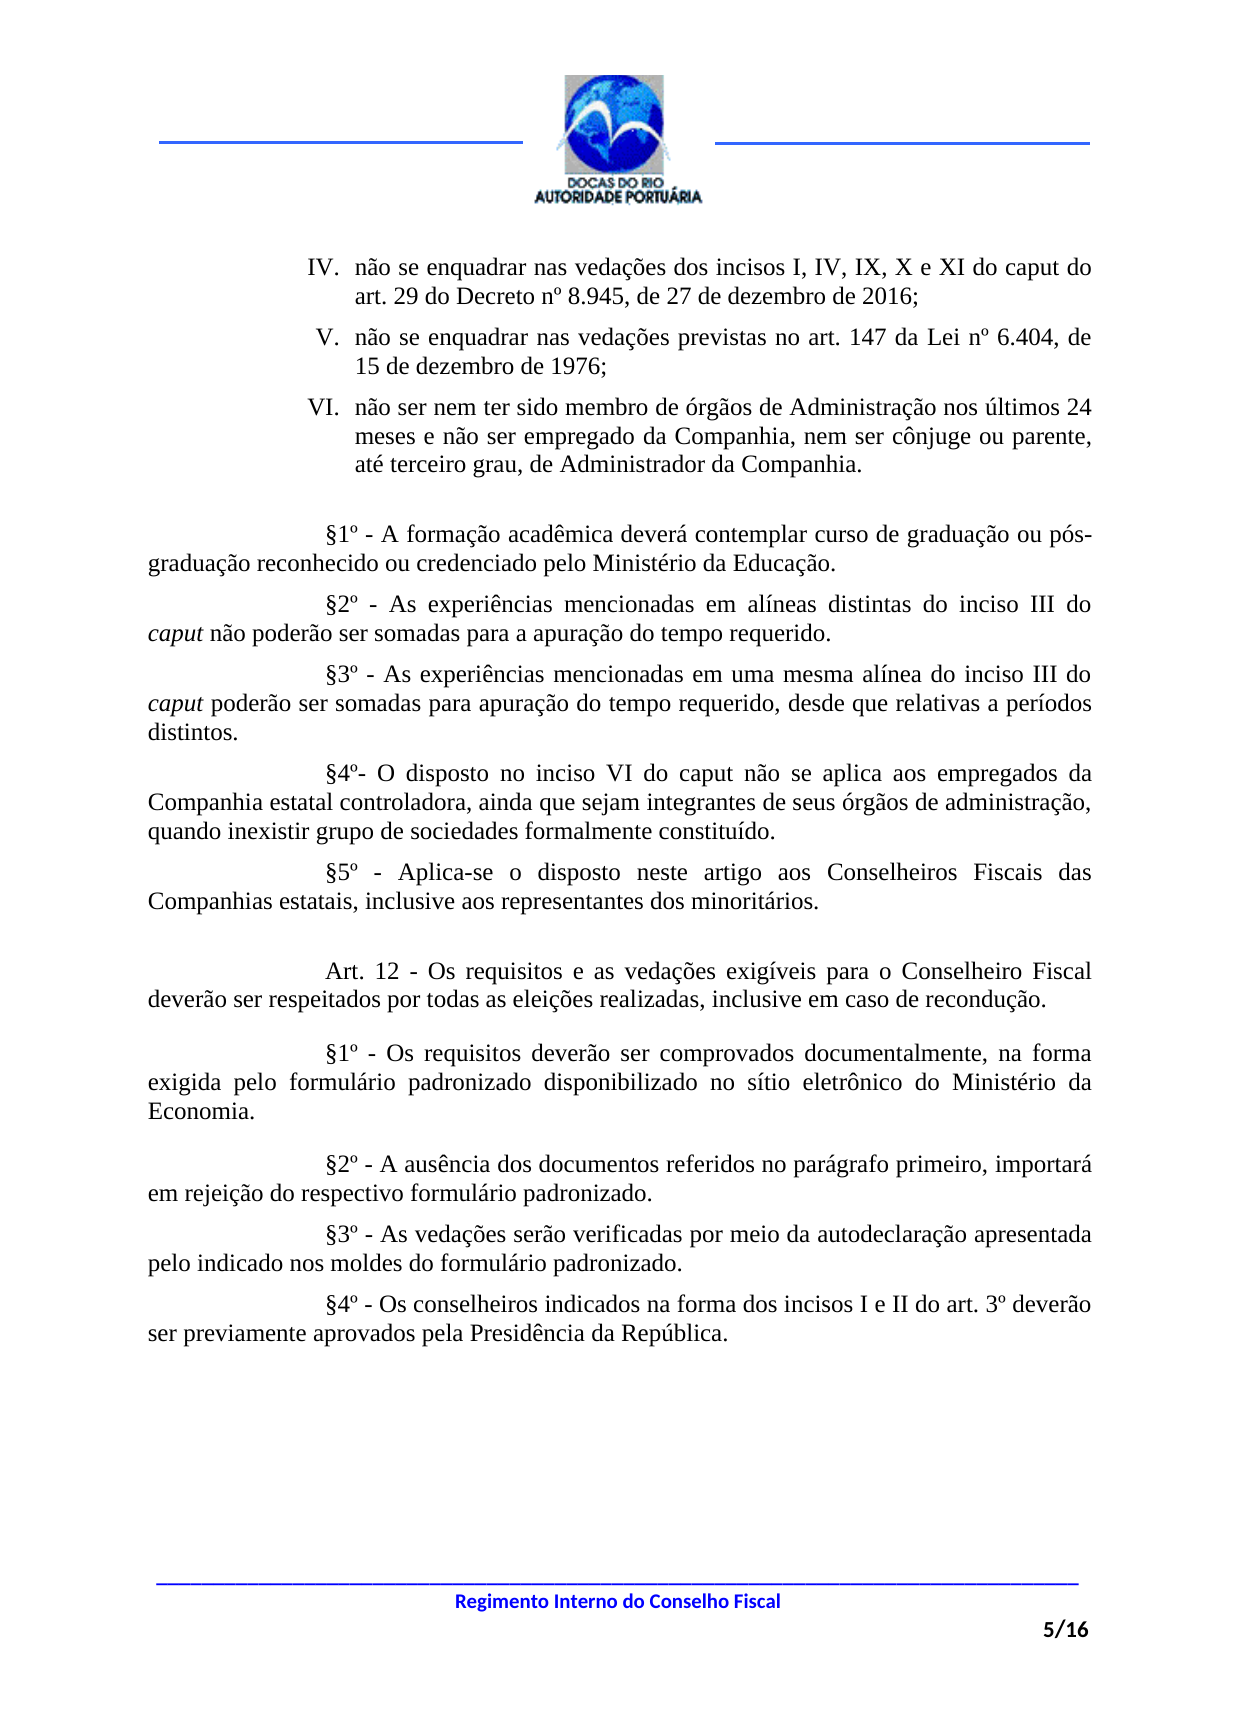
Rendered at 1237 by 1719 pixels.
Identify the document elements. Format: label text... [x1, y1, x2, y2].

list não se enquadrar nas vedações previstas no art. 147 da Lei nº 6.404, de 15 de dezembro de 1976; [340, 322, 1093, 379]
text §1º - A formação acadêmica deverá contemplar curso de graduação ou pós-graduação reconhecido ou credenciado pelo Ministério da Educação. [148, 519, 1093, 577]
text §4º - Os conselheiros indicados na forma dos incisos I e II do art. 3º deverão ser previamente aprovados pela Presidência da República. [148, 1289, 1093, 1347]
text §2º - A ausência dos documentos referidos no parágrafo primeiro, importará em rejeição do respectivo formulário padronizado. [148, 1149, 1093, 1207]
list não se enquadrar nas vedações dos incisos I, IV, IX, X e XI do caput do art. 29 do Decreto nº 8.945, de 27 de dezembro de 2016; [340, 252, 1093, 309]
text Art. 12 - Os requisitos e as vedações exigíveis para o Conselheiro Fiscal deverão ser respeitados por todas as eleições realizadas, inclusive em caso de recondução. [148, 956, 1093, 1013]
list não ser nem ter sido membro de órgãos de Administração nos últimos 24 meses e não ser empregado da Companhia, nem ser cônjuge ou parente, até terceiro grau, de Administrador da Companhia. [340, 392, 1093, 478]
text §2º - As experiências mencionadas em alíneas distintas do inciso III do caput não poderão ser somadas para a apuração do tempo requerido. [148, 589, 1093, 647]
text §3º - As vedações serão verificadas por meio da autodeclaração apresentada pelo indicado nos moldes do formulário padronizado. [148, 1219, 1093, 1277]
text §1º - Os requisitos deverão ser comprovados documentalmente, na forma exigida pelo formulário padronizado disponibilizado no sítio eletrônico do Ministério da Economia. [148, 1038, 1093, 1124]
text §4º- O disposto no inciso VI do caput não se aplica aos empregados da Companhia estatal controladora, ainda que sejam integrantes de seus órgãos de administração, quando inexistir grupo de sociedades formalmente constituído. [148, 758, 1093, 844]
text §5º - Aplica-se o disposto neste artigo aos Conselheiros Fiscais das Companhias estatais, inclusive aos representantes dos minoritários. [148, 857, 1093, 914]
text §3º - As experiências mencionadas em uma mesma alínea do inciso III do caput poderão ser somadas para apuração do tempo requerido, desde que relativas a períodos distintos. [148, 659, 1093, 746]
